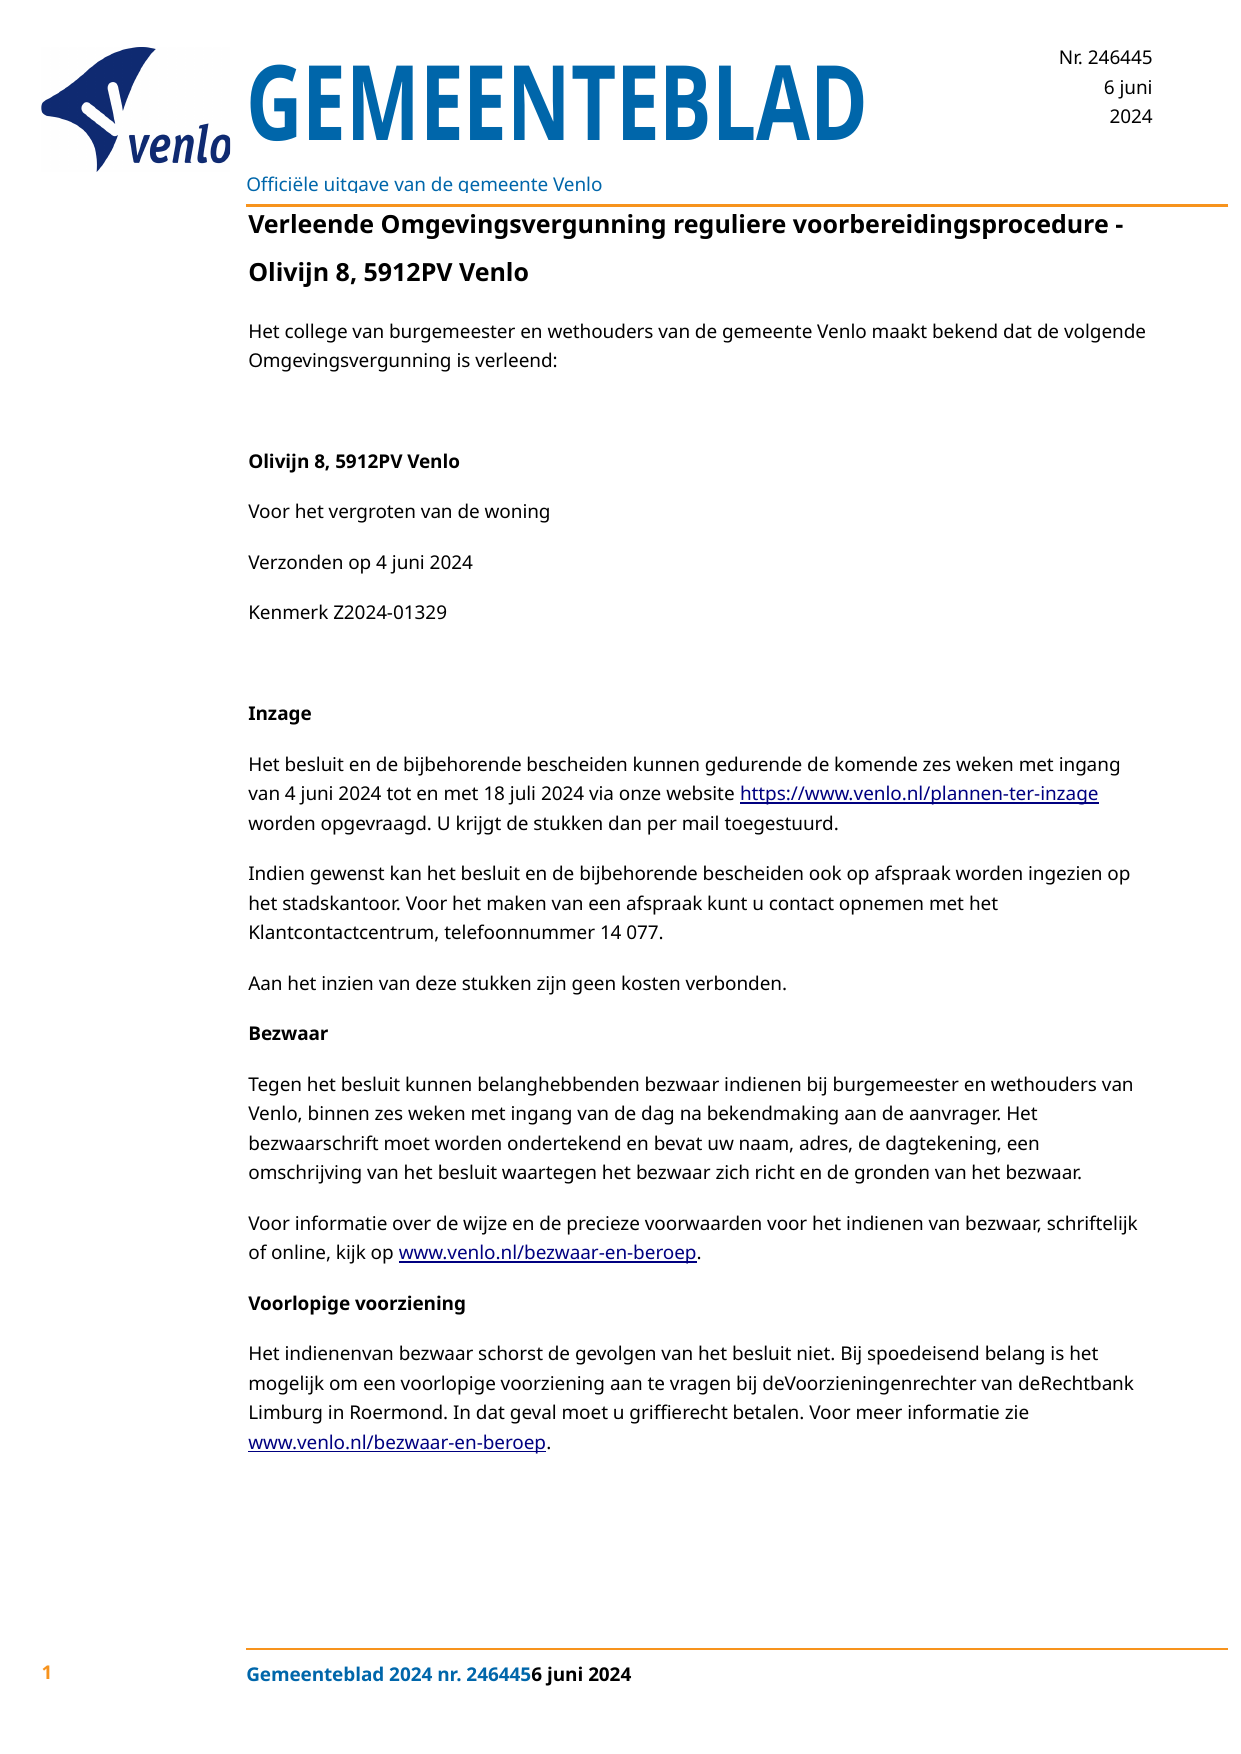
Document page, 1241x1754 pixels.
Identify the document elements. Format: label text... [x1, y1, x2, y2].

text Verleende Omgevingsvergunning reguliere voorbereidingsprocedure - Olivijn 8, 5912PV Venlo [248, 207, 1152, 288]
text Voorlopige voorziening [248, 1290, 1152, 1316]
picture [41, 47, 231, 172]
text Voor informatie over de wijze en de precieze voorwaarden voor het indienen van bezwaar, schriftelijk of online, kijk op www.venlo.nl/bezwaar-en-beroep. [248, 1210, 1152, 1265]
text Inzage [248, 700, 1152, 726]
text Bezwaar [248, 1020, 1152, 1046]
text Het besluit en de bijbehorende bescheiden kunnen gedurende de komende zes weken met ingang van 4 juni 2024 tot en met 18 juli 2024 via onze website https://www.venlo.nl/plannen-ter-inzage worden opgevraagd. U krijgt de stukken dan per mail toegestuurd. [248, 751, 1152, 836]
text Aan het inzien van deze stukken zijn geen kosten verbonden. [248, 970, 1152, 996]
text Indien gewenst kan het besluit en de bijbehorende bescheiden ook op afspraak worden ingezien op het stadskantoor. Voor het maken van een afspraak kunt u contact opnemen met het Klantcontactcentrum, telefoonnummer 14 077. [248, 860, 1152, 945]
text Voor het vergroten van de woning [248, 499, 1152, 524]
text Olivijn 8, 5912PV Venlo [248, 448, 1152, 474]
text Verzonden op 4 juni 2024 [248, 549, 1152, 575]
text Tegen het besluit kunnen belanghebbenden bezwaar indienen bij burgemeester en wethouders van Venlo, binnen zes weken met ingang van de dag na bekendmaking aan de aanvrager. Het bezwaarschrift moet worden ondertekend en bevat uw naam, adres, de dagtekening, een omschrijving van het besluit waartegen het bezwaar zich richt en de gronden van het bezwaar. [248, 1071, 1152, 1185]
text Kenmerk Z2024-01329 [248, 599, 1152, 625]
text Het college van burgemeester en wethouders van de gemeente Venlo maakt bekend dat de volgende Omgevingsvergunning is verleend: [248, 318, 1152, 373]
text Het indienenvan bezwaar schorst de gevolgen van het besluit niet. Bij spoedeisend belang is het mogelijk om een voorlopige voorziening aan te vragen bij deVoorzieningenrechter van deRechtbank Limburg in Roermond. In dat geval moet u griffierecht betalen. Voor meer informatie zie www.venlo.nl/bezwaar-en-beroep. [248, 1340, 1152, 1455]
